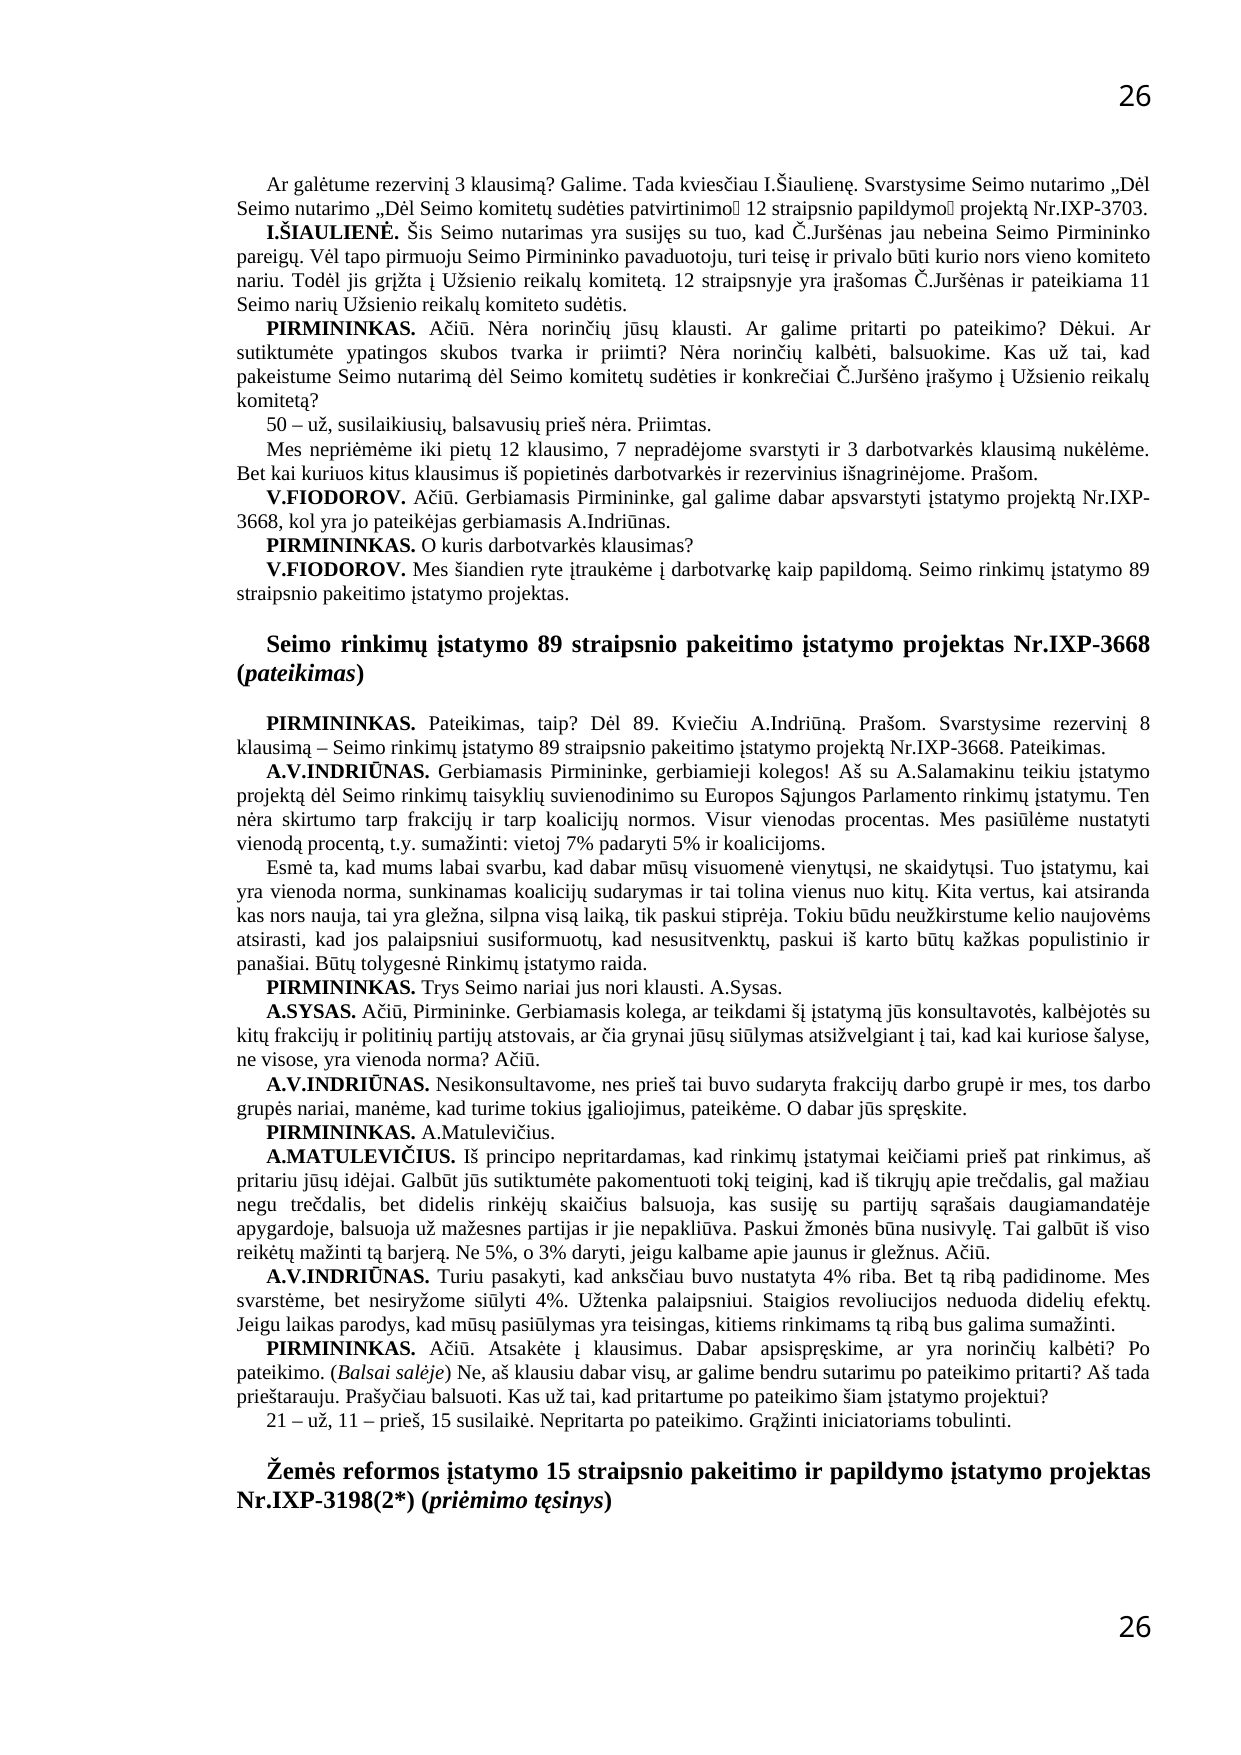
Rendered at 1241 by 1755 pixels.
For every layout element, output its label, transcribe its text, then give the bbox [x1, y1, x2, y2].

text Esmė ta, kad mums labai svarbu, kad dabar mūsų visuomenė vienytųsi, ne skaidytųsi. Tuo įstatymu, kai yra vienoda norma, sunkinamas koalicijų sudarymas ir tai tolina vienus nuo kitų. Kita vertus, kai atsiranda kas nors nauja, tai yra gležna, silpna visą laiką, tik paskui stiprėja. Tokiu būdu neužkirstume kelio naujovėms atsirasti, kad jos palaipsniui susiformuotų, kad nesusitvenktų, paskui iš karto būtų kažkas populistinio ir panašiai. Būtų tolygesnė Rinkimų įstatymo raida. [236, 855, 1152, 975]
text PIRMININKAS. Ačiū. Atsakėte į klausimus. Dabar apsispręskime, ar yra norinčių kalbėti? Po pateikimo. (Balsai salėje) Ne, aš klausiu dabar visų, ar galime bendru sutarimu po pateikimo pritarti? Aš tada prieštarauju. Prašyčiau balsuoti. Kas už tai, kad pritartume po pateikimo šiam įstatymo projektui? [236, 1336, 1152, 1408]
text PIRMININKAS. Ačiū. Nėra norinčių jūsų klausti. Ar galime pritarti po pateikimo? Dėkui. Ar sutiktumėte ypatingos skubos tvarka ir priimti? Nėra norinčių kalbėti, balsuokime. Kas už tai, kad pakeistume Seimo nutarimą dėl Seimo komitetų sudėties ir konkrečiai Č.Juršėno įrašymo į Užsienio reikalų komitetą? [236, 316, 1152, 412]
text A.V.INDRIŪNAS. Nesikonsultavome, nes prieš tai buvo sudaryta frakcijų darbo grupė ir mes, tos darbo grupės nariai, manėme, kad turime tokius įgaliojimus, pateikėme. O dabar jūs spręskite. [236, 1071, 1152, 1119]
text PIRMININKAS. O kuris darbotvarkės klausimas? [236, 533, 1152, 557]
text 50 – už, susilaikiusių, balsavusių prieš nėra. Priimtas. [236, 412, 1152, 436]
text A.SYSAS. Ačiū, Pirmininke. Gerbiamasis kolega, ar teikdami šį įstatymą jūs konsultavotės, kalbėjotės su kitų frakcijų ir politinių partijų atstovais, ar čia grynai jūsų siūlymas atsižvelgiant į tai, kad kai kuriose šalyse, ne visose, yra vienoda norma? Ačiū. [236, 999, 1152, 1071]
text PIRMININKAS. Pateikimas, taip? Dėl 89. Kviečiu A.Indriūną. Prašom. Svarstysime rezervinį 8 klausimą – Seimo rinkimų įstatymo 89 straipsnio pakeitimo įstatymo projektą Nr.IXP-3668. Pateikimas. [236, 711, 1152, 759]
text I.ŠIAULIENĖ. Šis Seimo nutarimas yra susijęs su tuo, kad Č.Juršėnas jau nebeina Seimo Pirmininko pareigų. Vėl tapo pirmuoju Seimo Pirmininko pavaduotoju, turi teisę ir privalo būti kurio nors vieno komiteto nariu. Todėl jis grįžta į Užsienio reikalų komitetą. 12 straipsnyje yra įrašomas Č.Juršėnas ir pateikiama 11 Seimo narių Užsienio reikalų komiteto sudėtis. [236, 220, 1152, 316]
text V.FIODOROV. Mes šiandien ryte įtraukėme į darbotvarkę kaip papildomą. Seimo rinkimų įstatymo 89 straipsnio pakeitimo įstatymo projektas. [236, 557, 1152, 605]
text Seimo rinkimų įstatymo 89 straipsnio pakeitimo įstatymo projektas Nr.IXP-3668 (pateikimas) [236, 629, 1152, 686]
text V.FIODOROV. Ačiū. Gerbiamasis Pirmininke, gal galime dabar apsvarstyti įstatymo projektą Nr.IXP-3668, kol yra jo pateikėjas gerbiamasis A.Indriūnas. [236, 484, 1152, 533]
text Ar galėtume rezervinį 3 klausimą? Galime. Tada kviesčiau I.Šiaulienę. Svarstysime Seimo nutarimo „Dėl Seimo nutarimo „Dėl Seimo komitetų sudėties patvirtinimo 12 straipsnio papildymo projektą Nr.IXP-3703. [236, 172, 1152, 220]
text Žemės reformos įstatymo 15 straipsnio pakeitimo ir papildymo įstatymo projektas Nr.IXP-3198(2*) (priėmimo tęsinys) [236, 1456, 1152, 1514]
text PIRMININKAS. Trys Seimo nariai jus nori klausti. A.Sysas. [236, 975, 1152, 999]
text Mes nepriėmėme iki pietų 12 klausimo, 7 nepradėjome svarstyti ir 3 darbotvarkės klausimą nukėlėme. Bet kai kuriuos kitus klausimus iš popietinės darbotvarkės ir rezervinius išnagrinėjome. Prašom. [236, 436, 1152, 484]
text A.V.INDRIŪNAS. Gerbiamasis Pirmininke, gerbiamieji kolegos! Aš su A.Salamakinu teikiu įstatymo projektą dėl Seimo rinkimų taisyklių suvienodinimo su Europos Sąjungos Parlamento rinkimų įstatymu. Ten nėra skirtumo tarp frakcijų ir tarp koalicijų normos. Visur vienodas procentas. Mes pasiūlėme nustatyti vienodą procentą, t.y. sumažinti: vietoj 7% padaryti 5% ir koalicijoms. [236, 759, 1152, 855]
text A.V.INDRIŪNAS. Turiu pasakyti, kad anksčiau buvo nustatyta 4% riba. Bet tą ribą padidinome. Mes svarstėme, bet nesiryžome siūlyti 4%. Užtenka palaipsniui. Staigios revoliucijos neduoda didelių efektų. Jeigu laikas parodys, kad mūsų pasiūlymas yra teisingas, kitiems rinkimams tą ribą bus galima sumažinti. [236, 1264, 1152, 1336]
text PIRMININKAS. A.Matulevičius. [236, 1119, 1152, 1144]
text A.MATULEVIČIUS. Iš principo nepritardamas, kad rinkimų įstatymai keičiami prieš pat rinkimus, aš pritariu jūsų idėjai. Galbūt jūs sutiktumėte pakomentuoti tokį teiginį, kad iš tikrųjų apie trečdalis, gal mažiau negu trečdalis, bet didelis rinkėjų skaičius balsuoja, kas susiję su partijų sąrašais daugiamandatėje apygardoje, balsuoja už mažesnes partijas ir jie nepakliūva. Paskui žmonės būna nusivylę. Tai galbūt iš viso reikėtų mažinti tą barjerą. Ne 5%, o 3% daryti, jeigu kalbame apie jaunus ir gležnus. Ačiū. [236, 1144, 1152, 1264]
text 21 – už, 11 – prieš, 15 susilaikė. Nepritarta po pateikimo. Grąžinti iniciatoriams tobulinti. [236, 1408, 1152, 1432]
